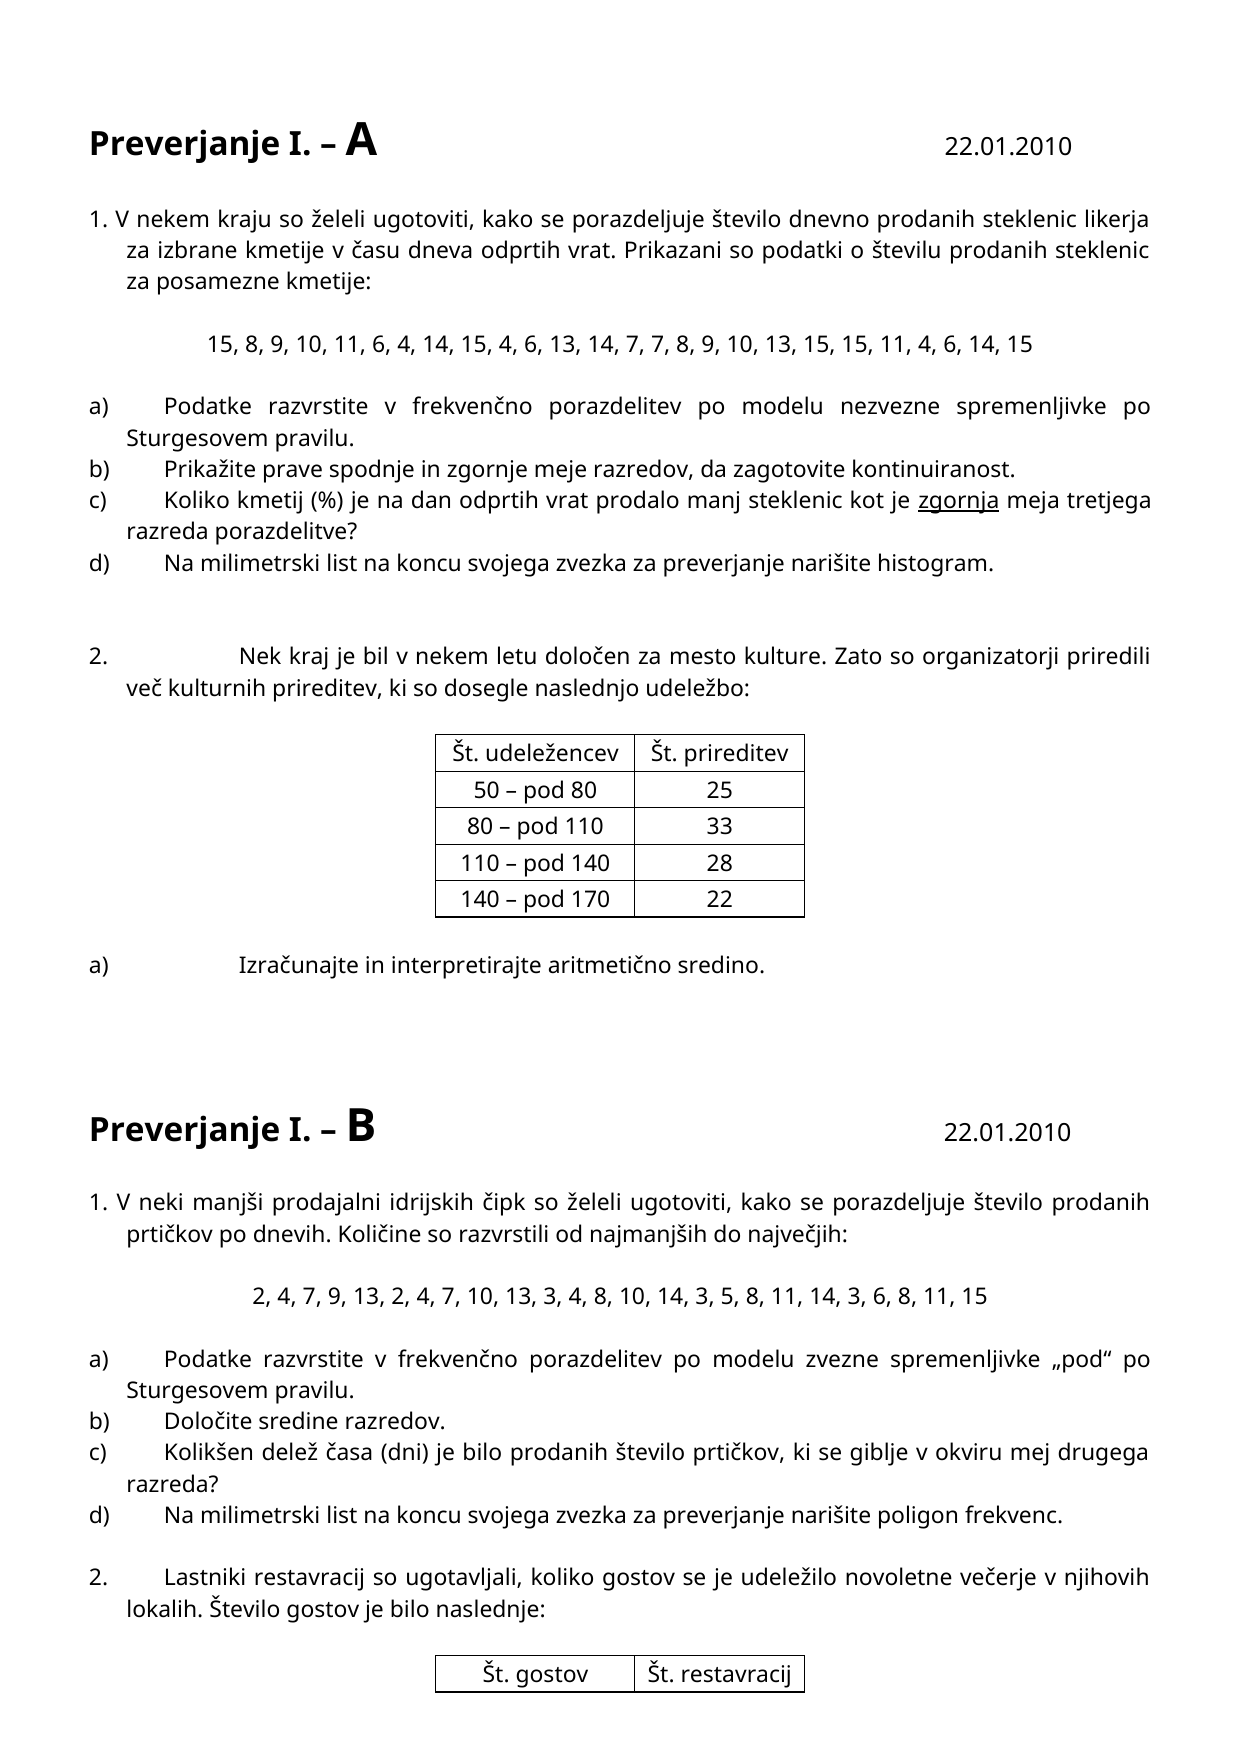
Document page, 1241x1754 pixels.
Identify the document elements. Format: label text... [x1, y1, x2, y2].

table_cell 140 – pod 170 [436, 881, 634, 916]
table_cell 28 [635, 845, 804, 880]
text 1. V neki manjši prodajalni idrijskih čipk so želeli ugotoviti, kako se porazdeljuje število prodanih prtičkov po dnevih. Količine so razvrstili od najmanjših do največjih: [89, 1186, 1152, 1249]
list Kolikšen delež časa (dni) je bilo prodanih število prtičkov, ki se giblje v okviru mej drugega razreda? [89, 1436, 1152, 1499]
text 1. V nekem kraju so želeli ugotoviti, kako se porazdeljuje število dnevno prodanih steklenic likerja za izbrane kmetije v času dneva odprtih vrat. Prikazani so podatki o številu prodanih steklenic za posamezne kmetije: [89, 203, 1152, 297]
table_header Št. gostov [436, 1656, 634, 1691]
table_cell 80 – pod 110 [436, 808, 634, 843]
table_header Št. prireditev [635, 735, 804, 771]
list Na milimetrski list na koncu svojega zvezka za preverjanje narišite poligon frekvenc. [89, 1499, 1152, 1530]
text 15, 8, 9, 10, 11, 6, 4, 14, 15, 4, 6, 13, 14, 7, 7, 8, 9, 10, 13, 15, 15, 11, 4, 6, 14, 15 [89, 328, 1152, 359]
text Preverjanje I. – A 22.01.2010 [89, 106, 1152, 169]
text Preverjanje I. – B 22.01.2010 [89, 1093, 1152, 1155]
list Določite sredine razredov. [89, 1405, 1152, 1436]
list Prikažite prave spodnje in zgornje meje razredov, da zagotovite kontinuiranost. [89, 453, 1152, 484]
table_cell 50 – pod 80 [436, 772, 634, 807]
list Podatke razvrstite v frekvenčno porazdelitev po modelu nezvezne spremenljivke po Sturgesovem pravilu. [89, 390, 1152, 453]
list Na milimetrski list na koncu svojega zvezka za preverjanje narišite histogram. [89, 547, 1152, 578]
text 2, 4, 7, 9, 13, 2, 4, 7, 10, 13, 3, 4, 8, 10, 14, 3, 5, 8, 11, 14, 3, 6, 8, 11, 15 [89, 1280, 1152, 1311]
table_header Št. restavracij [635, 1656, 804, 1691]
table_cell 22 [635, 881, 804, 916]
table_cell 25 [635, 772, 804, 807]
list Izračunajte in interpretirajte aritmetično sredino. [89, 949, 1152, 980]
list Nek kraj je bil v nekem letu določen za mesto kulture. Zato so organizatorji priredili več kulturnih prireditev, ki so dosegle naslednjo udeležbo: [89, 640, 1152, 703]
list Koliko kmetij (%) je na dan odprtih vrat prodalo manj steklenic kot je zgornja meja tretjega razreda porazdelitve? [89, 484, 1152, 547]
list Lastniki restavracij so ugotavljali, koliko gostov se je udeležilo novoletne večerje v njihovih lokalih. Število gostov je bilo naslednje: [89, 1561, 1152, 1624]
table_header Št. udeležencev [436, 735, 634, 771]
list Podatke razvrstite v frekvenčno porazdelitev po modelu zvezne spremenljivke „pod“ po Sturgesovem pravilu. [89, 1342, 1152, 1405]
table_cell 110 – pod 140 [436, 845, 634, 880]
table_cell 33 [635, 808, 804, 843]
